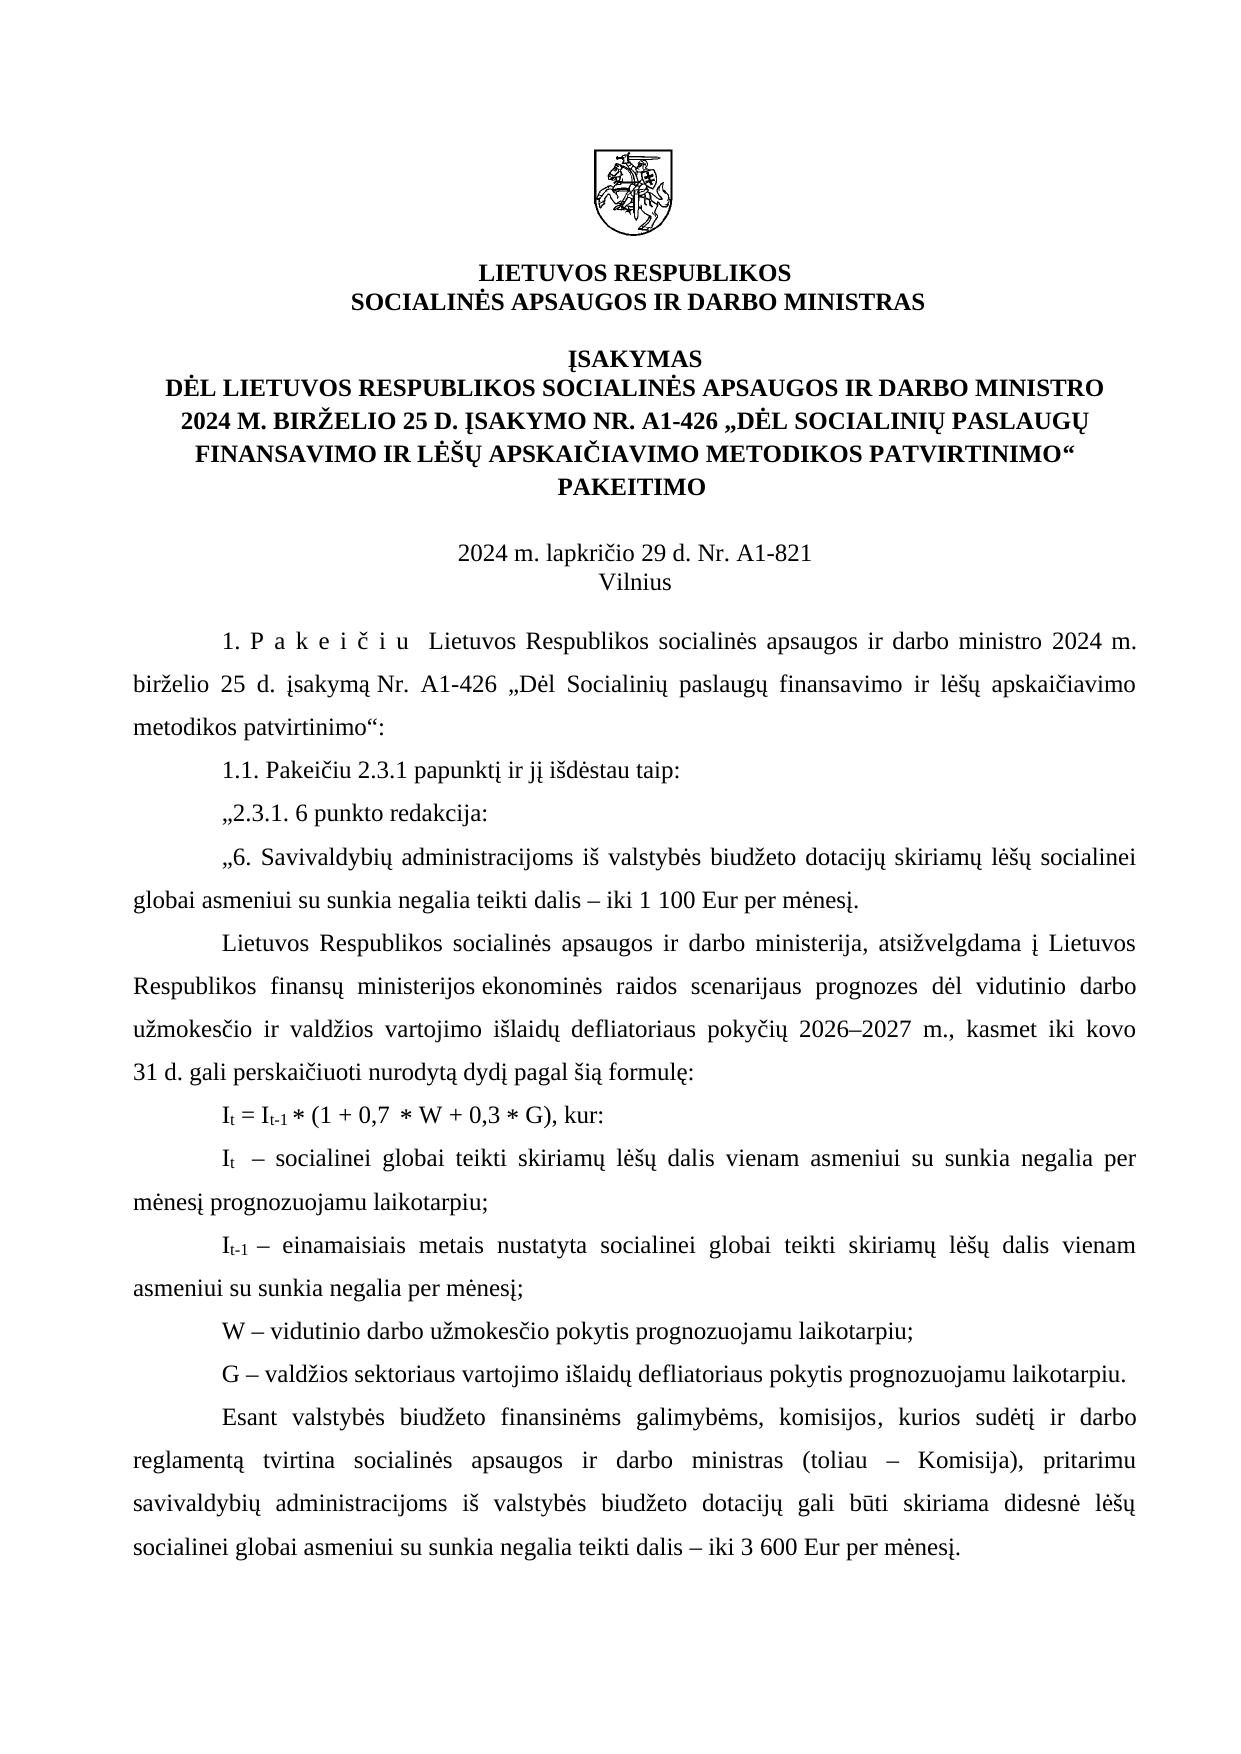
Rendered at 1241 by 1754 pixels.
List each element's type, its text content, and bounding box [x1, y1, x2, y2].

text W – vidutinio darbo užmokesčio pokytis prognozuojamu laikotarpiu; [133, 1316, 1137, 1345]
text It-1 – einamaisiais metais nustatyta socialinei globai teikti skiriamų lėšų dalis vienam asmeniui su sunkia negalia per mėnesį; [133, 1230, 1137, 1302]
text Vilnius [133, 567, 1137, 596]
text „2.3.1. 6 punkto redakcija: [133, 798, 1137, 827]
text 1. Pakeičiu Lietuvos Respublikos socialinės apsaugos ir darbo ministro 2024 m. birželio 25 d. įsakymą Nr. A1-426 „Dėl Socialinių paslaugų finansavimo ir lėšų apskaičiavimo metodikos patvirtinimo“: [133, 626, 1137, 741]
text SOCIALINĖS APSAUGOS IR DARBO MINISTRAS [133, 287, 1137, 316]
text It – socialinei globai teikti skiriamų lėšų dalis vienam asmeniui su sunkia negalia per mėnesį prognozuojamu laikotarpiu; [133, 1143, 1137, 1215]
text ĮSAKYMAS [133, 344, 1137, 373]
text 1.1. Pakeičiu 2.3.1 papunktį ir jį išdėstau taip: [133, 755, 1137, 784]
text LIETUVOS RESPUBLIKOS [133, 258, 1137, 287]
text Lietuvos Respublikos socialinės apsaugos ir darbo ministerija, atsižvelgdama į Lietuvos Respublikos finansų ministerijos ekonominės raidos scenarijaus prognozes dėl vidutinio darbo užmokesčio ir valdžios vartojimo išlaidų defliatoriaus pokyčių 2026–2027 m., kasmet iki kovo 31 d. gali perskaičiuoti nurodytą dydį pagal šią formulę: [133, 928, 1137, 1086]
text „6. Savivaldybių administracijoms iš valstybės biudžeto dotacijų skiriamų lėšų socialinei globai asmeniui su sunkia negalia teikti dalis – iki 1 100 Eur per mėnesį. [133, 842, 1137, 913]
text Esant valstybės biudžeto finansinėms galimybėms, komisijos, kurios sudėtį ir darbo reglamentą tvirtina socialinės apsaugos ir darbo ministras (toliau – Komisija), pritarimu savivaldybių administracijoms iš valstybės biudžeto dotacijų gali būti skiriama didesnė lėšų socialinei globai asmeniui su sunkia negalia teikti dalis – iki 3 600 Eur per mėnesį. [133, 1402, 1137, 1560]
text 2024 m. lapkričio 29 d. Nr. A1-821 [133, 538, 1137, 567]
text DĖL LIETUVOS RESPUBLIKOS SOCIALINĖS APSAUGOS IR DARBO MINISTRO 2024 M. BIRŽELIO 25 D. ĮSAKYMO NR. A1-426 „DĖL SOCIALINIŲ PASLAUGŲ FINANSAVIMO IR LĖŠŲ APSKAIČIAVIMO METODIKOS PATVIRTINIMO“ PAKEITIMO [133, 373, 1137, 501]
text It = It-1 ⁎ (1 + 0,7 ⁎ W + 0,3 ⁎ G), kur: [133, 1100, 1137, 1129]
text G – valdžios sektoriaus vartojimo išlaidų defliatoriaus pokytis prognozuojamu laikotarpiu. [133, 1359, 1137, 1388]
